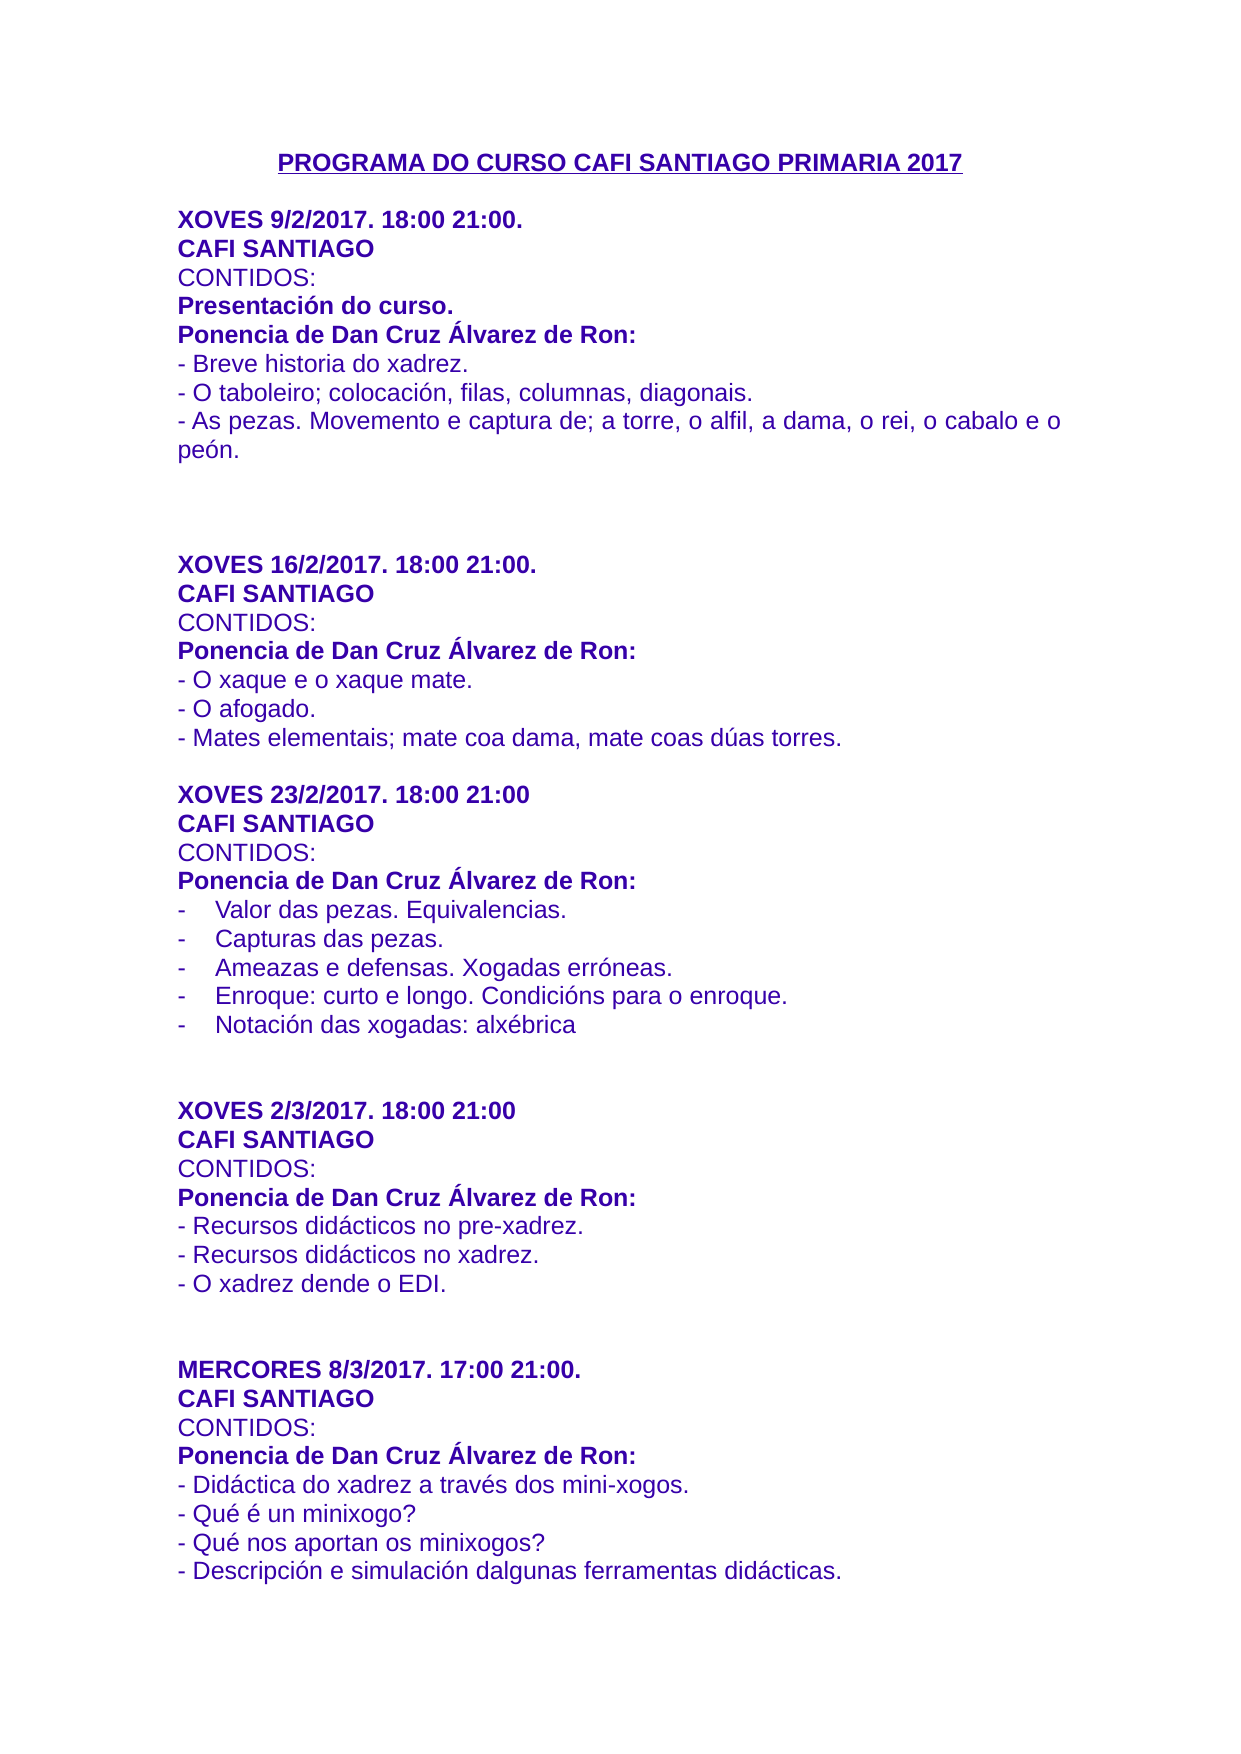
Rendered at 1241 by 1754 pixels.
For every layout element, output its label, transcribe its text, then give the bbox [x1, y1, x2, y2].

text CAFI SANTIAGO [177, 234, 1063, 263]
text - Didáctica do xadrez a través dos mini-xogos. [177, 1470, 1063, 1499]
text - Recursos didácticos no pre-xadrez. [177, 1211, 1063, 1240]
text Ponencia de Dan Cruz Álvarez de Ron: [177, 636, 1063, 665]
list Capturas das pezas. [177, 924, 1063, 953]
text CONTIDOS: [177, 263, 1063, 291]
text XOVES 9/2/2017. 18:00 21:00. [177, 205, 1063, 234]
list Notación das xogadas: alxébrica [177, 1010, 1063, 1039]
text - O xadrez dende o EDI. [177, 1269, 1063, 1298]
list Enroque: curto e longo. Condicións para o enroque. [177, 981, 1063, 1010]
text Ponencia de Dan Cruz Álvarez de Ron: [177, 866, 1063, 895]
text - Recursos didácticos no xadrez. [177, 1240, 1063, 1269]
text Ponencia de Dan Cruz Álvarez de Ron: [177, 1441, 1063, 1470]
text XOVES 2/3/2017. 18:00 21:00 [177, 1096, 1063, 1125]
text XOVES 16/2/2017. 18:00 21:00. [177, 550, 1063, 579]
text - O afogado. [177, 694, 1063, 723]
text - O xaque e o xaque mate. [177, 665, 1063, 694]
text CAFI SANTIAGO [177, 809, 1063, 838]
text - As pezas. Movemento e captura de; a torre, o alfil, a dama, o rei, o cabalo e o peón. [177, 406, 1063, 464]
text CONTIDOS: [177, 838, 1063, 866]
list Ameazas e defensas. Xogadas erróneas. [177, 953, 1063, 981]
text CAFI SANTIAGO [177, 1384, 1063, 1413]
text - Qué é un minixogo? [177, 1499, 1063, 1528]
text Ponencia de Dan Cruz Álvarez de Ron: [177, 320, 1063, 349]
text - Descripción e simulación dalgunas ferramentas didácticas. [177, 1556, 1063, 1585]
text XOVES 23/2/2017. 18:00 21:00 [177, 780, 1063, 809]
text MERCORES 8/3/2017. 17:00 21:00. [177, 1355, 1063, 1384]
text - Mates elementais; mate coa dama, mate coas dúas torres. [177, 723, 1063, 751]
text PROGRAMA DO CURSO CAFI SANTIAGO PRIMARIA 2017 [177, 148, 1063, 176]
text CAFI SANTIAGO [177, 1125, 1063, 1154]
text CONTIDOS: [177, 1413, 1063, 1441]
text - Qué nos aportan os minixogos? [177, 1528, 1063, 1556]
text CAFI SANTIAGO [177, 579, 1063, 608]
text Presentación do curso. [177, 291, 1063, 320]
text CONTIDOS: [177, 608, 1063, 636]
list Valor das pezas. Equivalencias. [177, 895, 1063, 924]
text - Breve historia do xadrez. [177, 349, 1063, 378]
text CONTIDOS: [177, 1154, 1063, 1183]
text Ponencia de Dan Cruz Álvarez de Ron: [177, 1183, 1063, 1211]
text - O taboleiro; colocación, filas, columnas, diagonais. [177, 378, 1063, 406]
